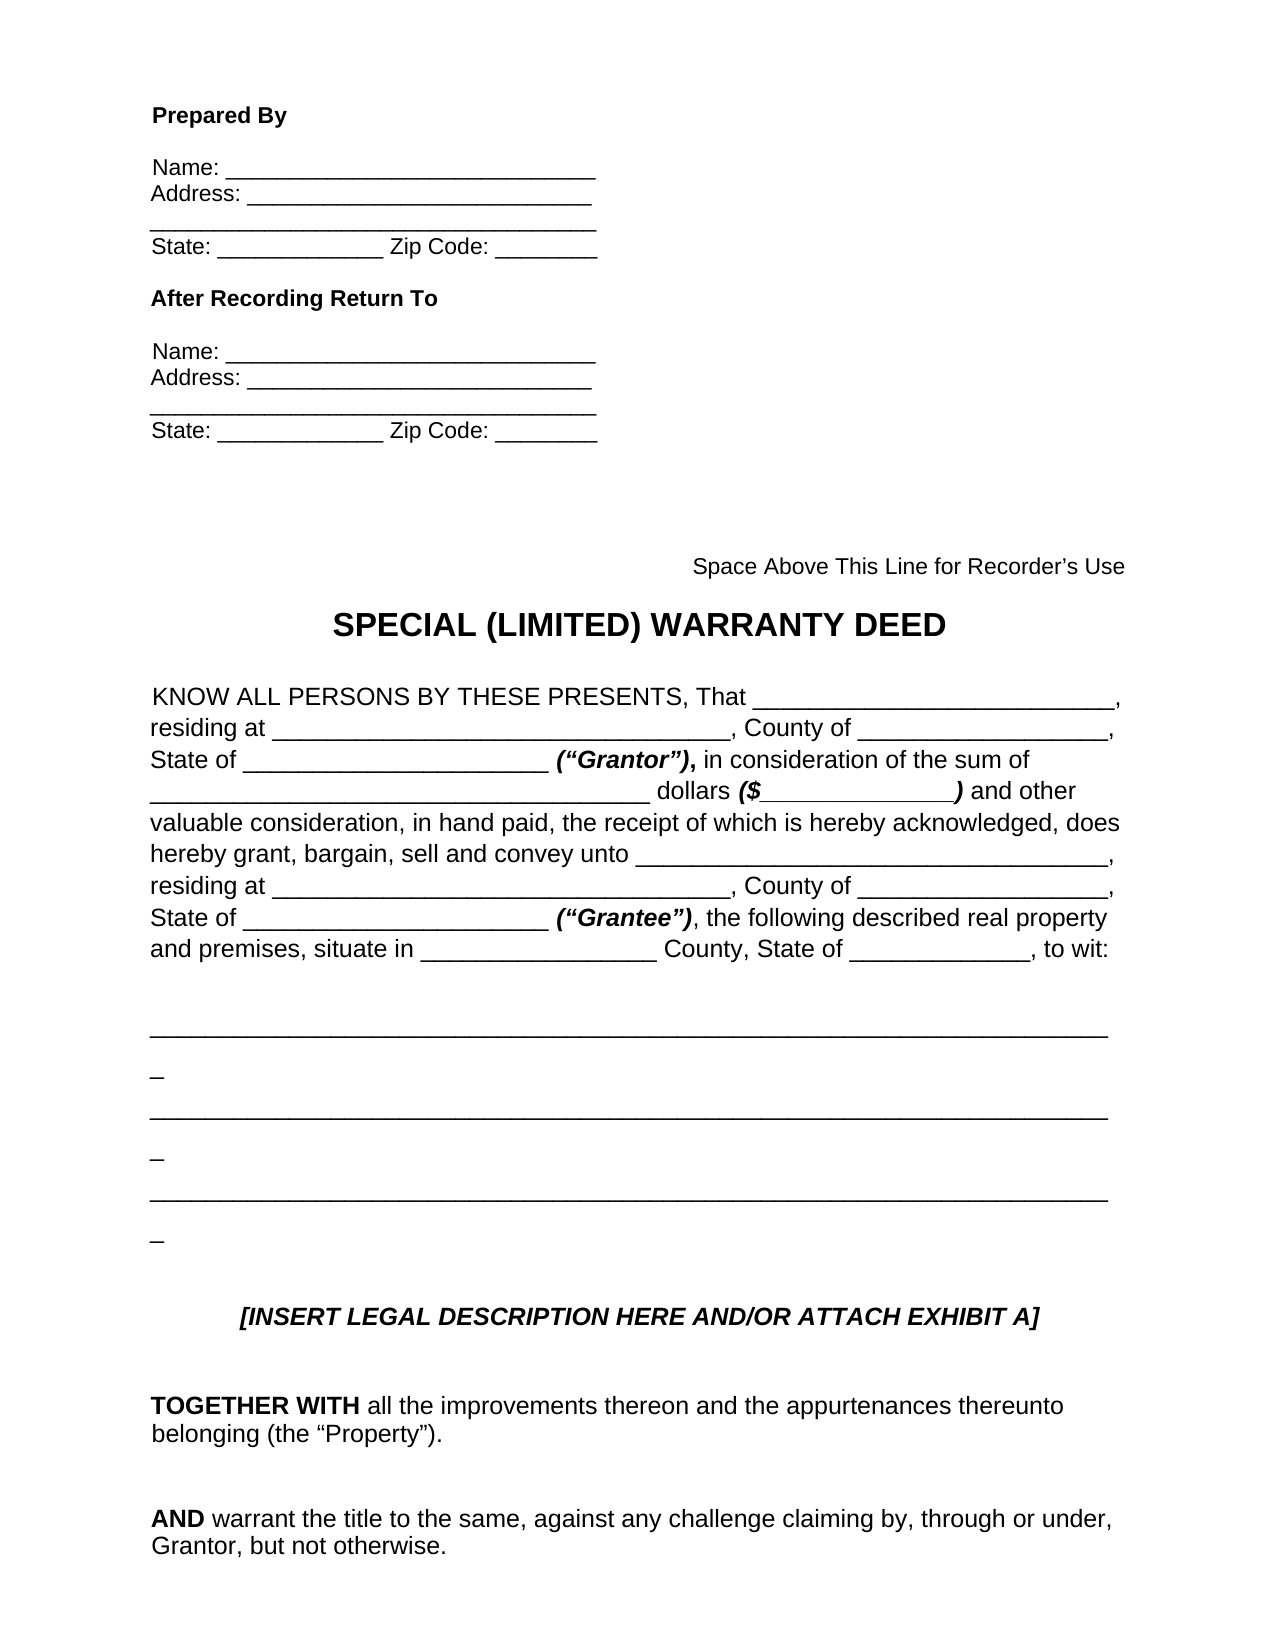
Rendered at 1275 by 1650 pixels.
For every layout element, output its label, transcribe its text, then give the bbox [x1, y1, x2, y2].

text Prepared By [152, 102, 1129, 128]
text ______________________________________________________________________ ______________________________________________________________________ ______________________________________________________________________ [150, 1010, 1123, 1244]
text SPECIAL (LIMITED) WARRANTY DEED [150, 605, 1129, 643]
text Name: _____________________________ [152, 338, 1129, 364]
text Address: ___________________________ [150, 180, 1129, 206]
text After Recording Return To [150, 285, 1129, 311]
text Name: _____________________________ [152, 154, 1129, 180]
text KNOW ALL PERSONS BY THESE PRESENTS, That __________________________, residing at _________________________________, County of __________________, State of ______________________ (“Grantor”), in consideration of the sum of ____________________________________ dollars ($______________) and other valuable consideration, in hand paid, the receipt of which is hereby acknowledged, does hereby grant, bargain, sell and convey unto __________________________________, residing at _________________________________, County of __________________, State of ______________________ (“Grantee”), the following described real property and premises, situate in _________________ County, State of _____________, to wit: [150, 682, 1129, 963]
text State: _____________ Zip Code: ________ [151, 233, 1129, 259]
text [INSERT LEGAL DESCRIPTION HERE AND/OR ATTACH EXHIBIT A] [150, 1302, 1129, 1331]
text AND warrant the title to the same, against any challenge claiming by, through or under, Grantor, but not otherwise. [151, 1505, 1120, 1560]
text Space Above This Line for Recorder’s Use [150, 553, 1125, 580]
text State: _____________ Zip Code: ________ [151, 417, 1129, 443]
text TOGETHER WITH all the improvements thereon and the appurtenances thereunto belonging (the “Property”). [150, 1392, 1071, 1448]
text Address: ___________________________ [150, 364, 1129, 390]
text ___________________________________ [150, 206, 1129, 233]
text ___________________________________ [150, 390, 1129, 417]
